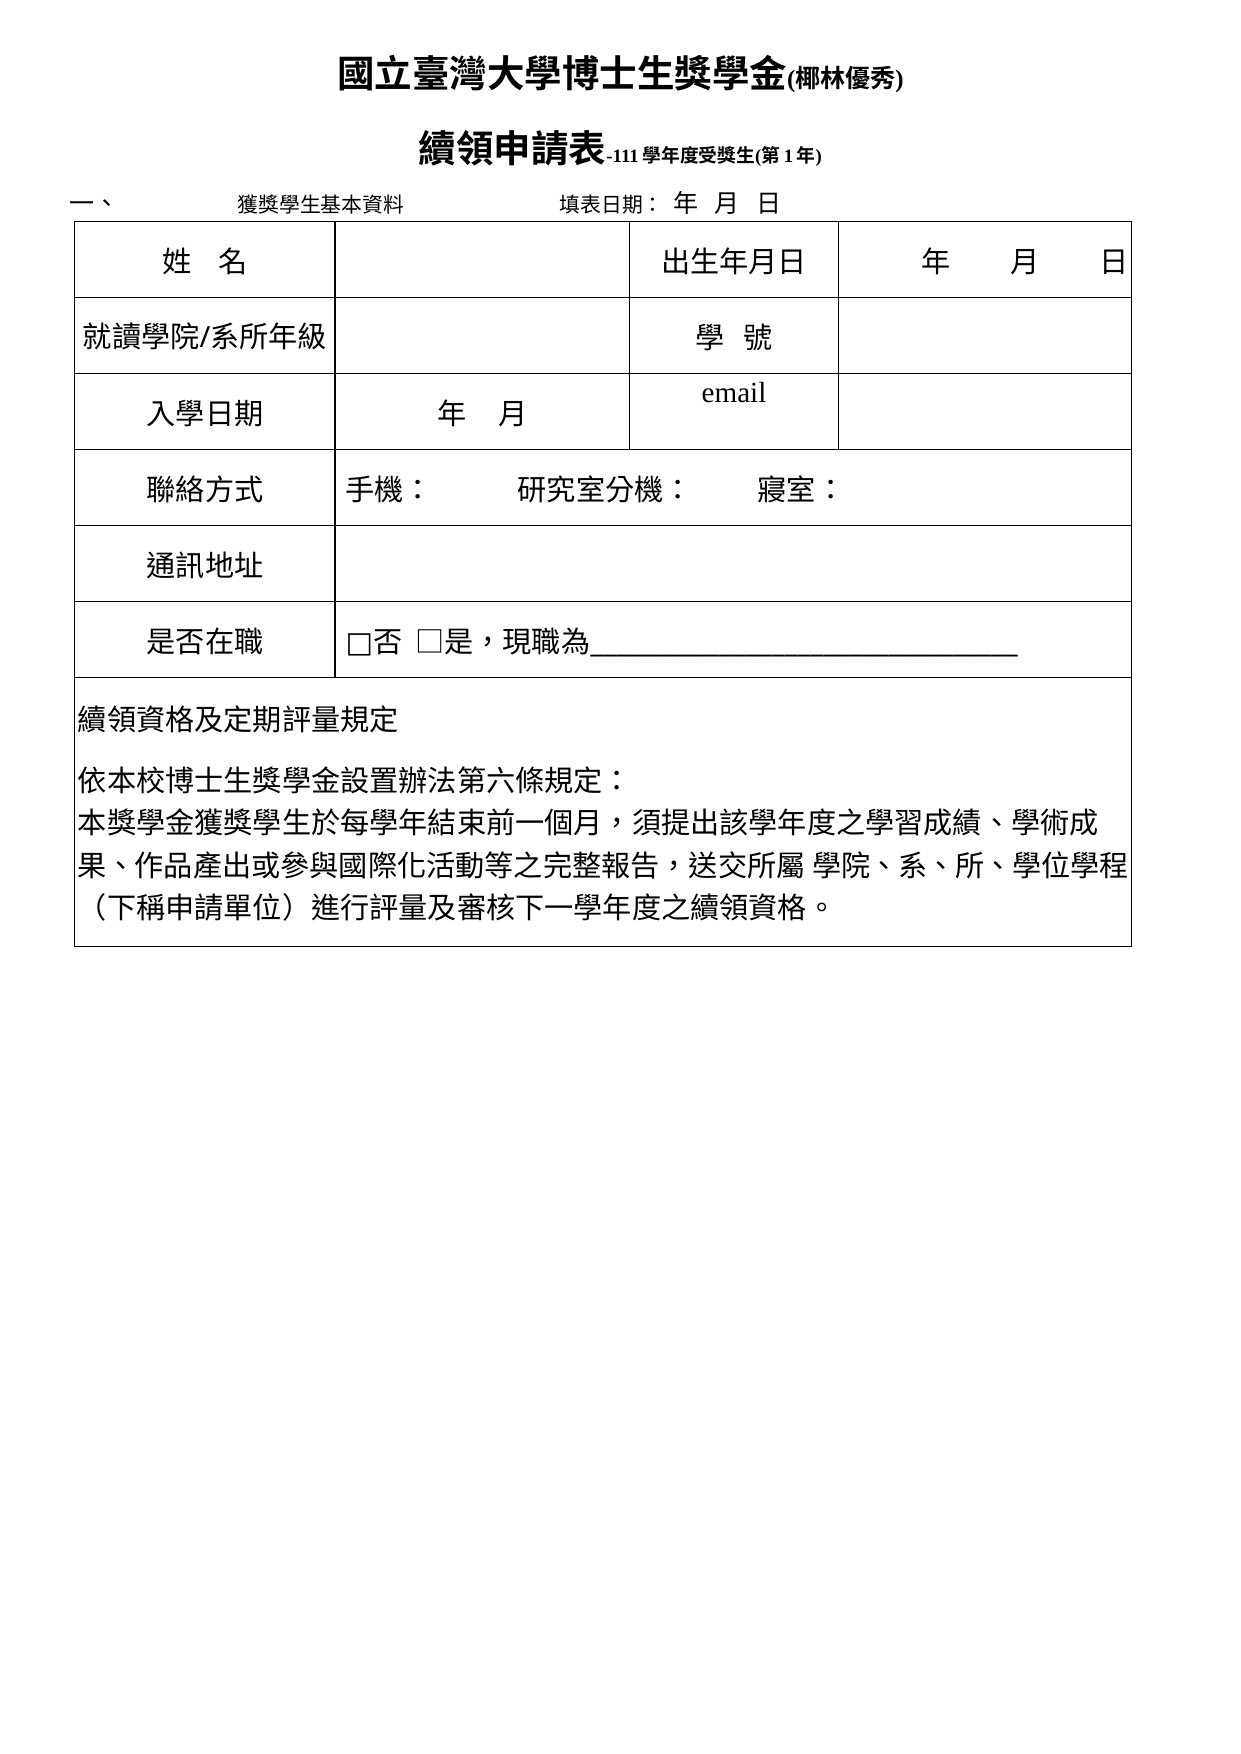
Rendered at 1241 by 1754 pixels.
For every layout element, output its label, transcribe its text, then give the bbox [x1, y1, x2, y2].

table_cell 聯絡方式 [75, 450, 334, 525]
table_header 姓 名 [75, 222, 334, 297]
table_cell 是否在職 [75, 602, 334, 677]
table_cell [336, 526, 1131, 601]
table_cell 手機： 研究室分機： 寢室： [336, 450, 1131, 525]
table_cell [839, 298, 1131, 373]
table_cell [839, 374, 1131, 449]
text 國立臺灣大學博士生獎學金(椰林優秀) [187, 33, 1053, 108]
table_cell 就讀學院/系所年級 [75, 298, 334, 373]
table_cell □否 □是，現職為_________________________________ [336, 602, 1131, 677]
table_cell [336, 298, 629, 373]
table_header 年 月 日 [839, 222, 1131, 297]
table_cell 學 號 [630, 298, 838, 373]
table_cell 入學日期 [75, 374, 334, 449]
table_cell 續領資格及定期評量規定 依本校博士生獎學金設置辦法第六條規定： 本獎學金獲獎學生於每學年結束前一個月，須提出該學年度之學習成績、學術成果、作品產出或參與國際化活動等之完整報告，送交所屬 學院、系、所、學位學程（下稱申請單位）進行評量及審核下一學年度之續領資格。 [75, 678, 1131, 946]
list 獲獎學生基本資料 填表日期： 年 月 日 [69, 183, 1147, 221]
table_cell 年 月 [336, 374, 629, 449]
table_cell 通訊地址 [75, 526, 334, 601]
table_header 出生年月日 [630, 222, 838, 297]
text 續領申請表-111學年度受獎生(第1年) [187, 108, 1053, 183]
table_header [336, 222, 629, 297]
table_cell email [630, 374, 838, 449]
